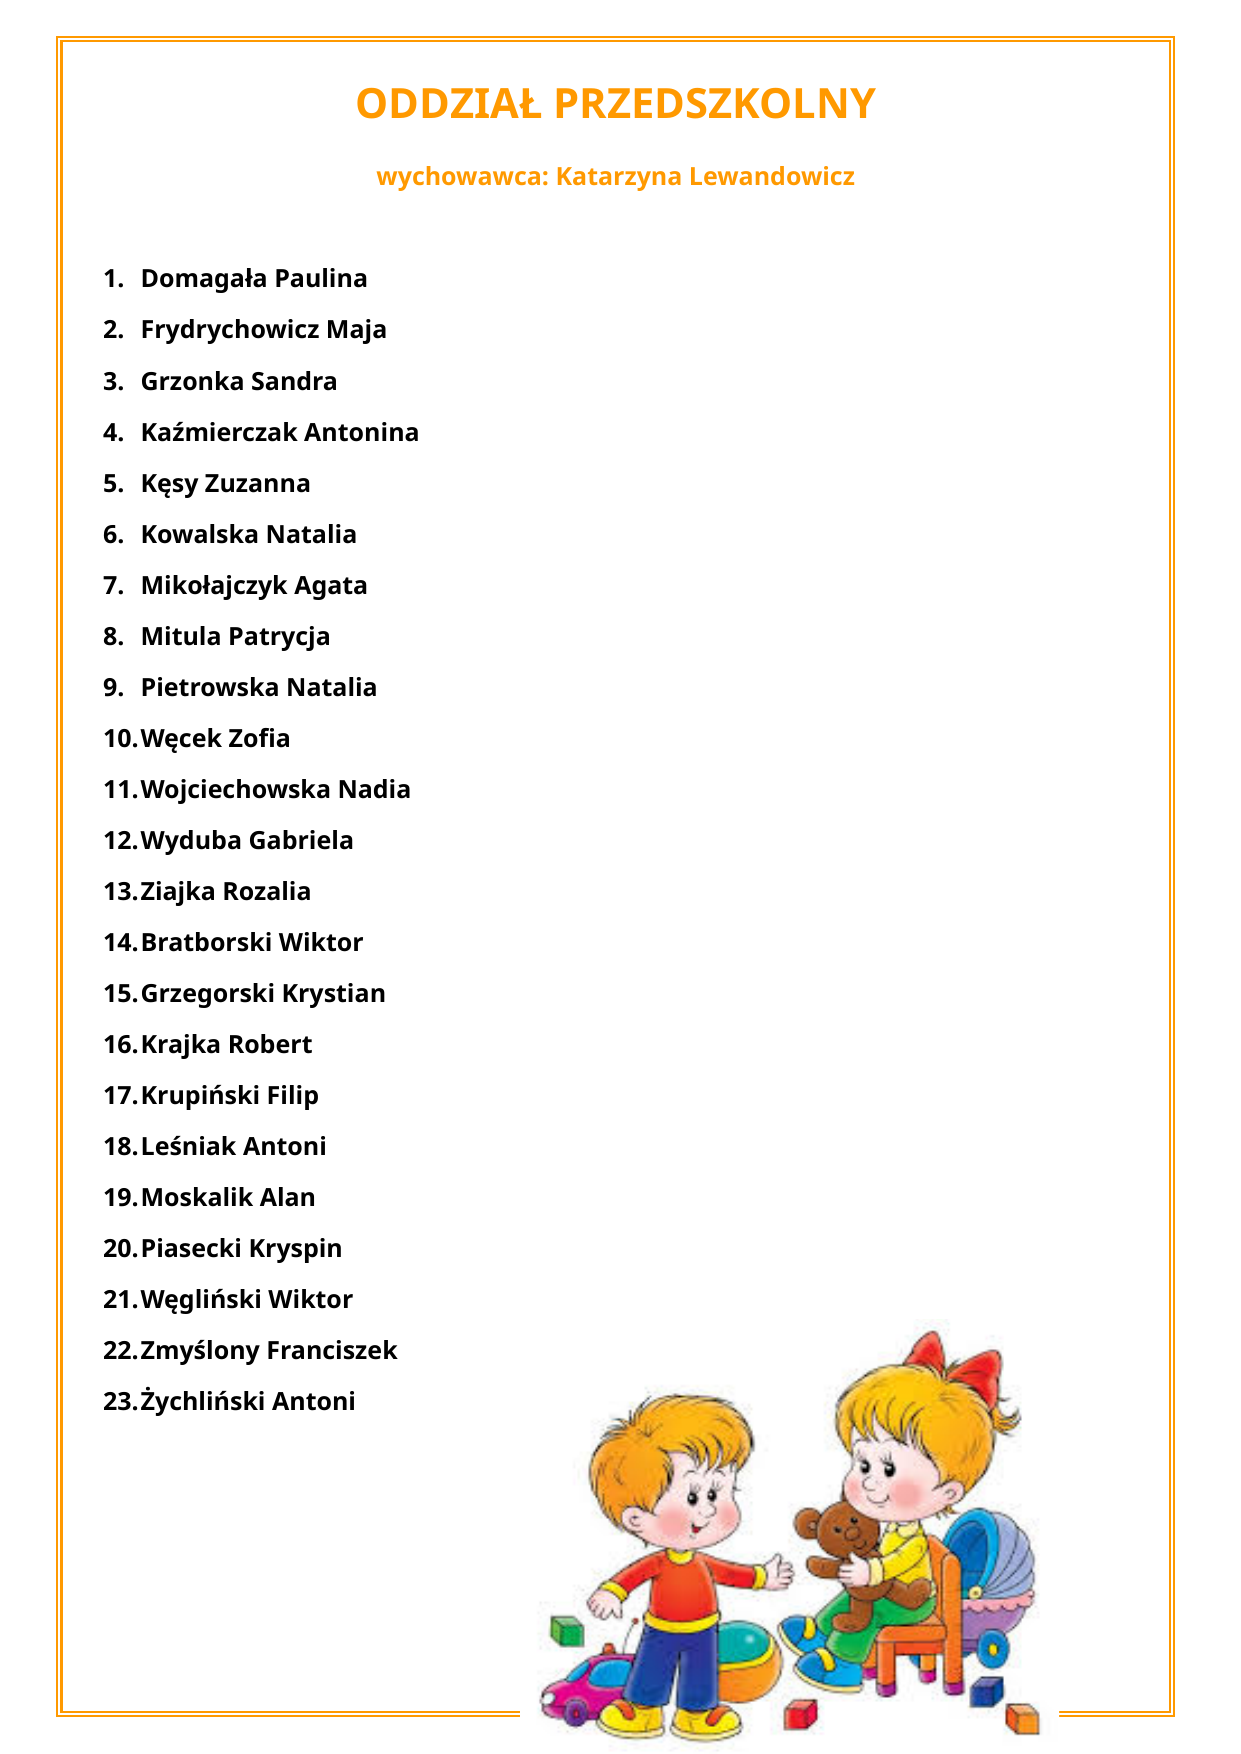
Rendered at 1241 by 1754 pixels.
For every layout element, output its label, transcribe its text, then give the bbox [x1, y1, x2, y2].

list Wojciechowska Nadia [103, 771, 1166, 806]
list Piasecki Kryspin [103, 1231, 1166, 1265]
list Pietrowska Natalia [103, 669, 1166, 703]
list [1060, 1384, 1166, 1418]
list Bratborski Wiktor [103, 924, 1166, 959]
list Krajka Robert [103, 1027, 1166, 1061]
list Ziajka Rozalia [103, 873, 1166, 908]
list Żychliński Antoni [103, 1384, 520, 1418]
picture [520, 1319, 1060, 1754]
list Kęsy Zuzanna [103, 465, 1166, 499]
list Moskalik Alan [103, 1180, 1166, 1214]
list Grzegorski Krystian [103, 976, 1166, 1010]
list Frydrychowicz Maja [103, 312, 1166, 346]
list Leśniak Antoni [103, 1129, 1166, 1163]
text ODDZIAŁ PRZEDSZKOLNY [65, 74, 1166, 131]
list Węcek Zofia [103, 720, 1166, 754]
list Kowalska Natalia [103, 516, 1166, 550]
list Kaźmierczak Antonina [103, 414, 1166, 448]
list Zmyślony Franciszek [103, 1333, 520, 1367]
list Krupiński Filip [103, 1078, 1166, 1112]
list Grzonka Sandra [103, 363, 1166, 397]
text wychowawca: Katarzyna Lewandowicz [65, 159, 1166, 193]
list Mikołajczyk Agata [103, 567, 1166, 601]
list Domagała Paulina [103, 261, 1166, 295]
list Wyduba Gabriela [103, 822, 1166, 857]
list Mitula Patrycja [103, 618, 1166, 652]
list [1060, 1333, 1166, 1367]
list Węgliński Wiktor [103, 1282, 1166, 1316]
